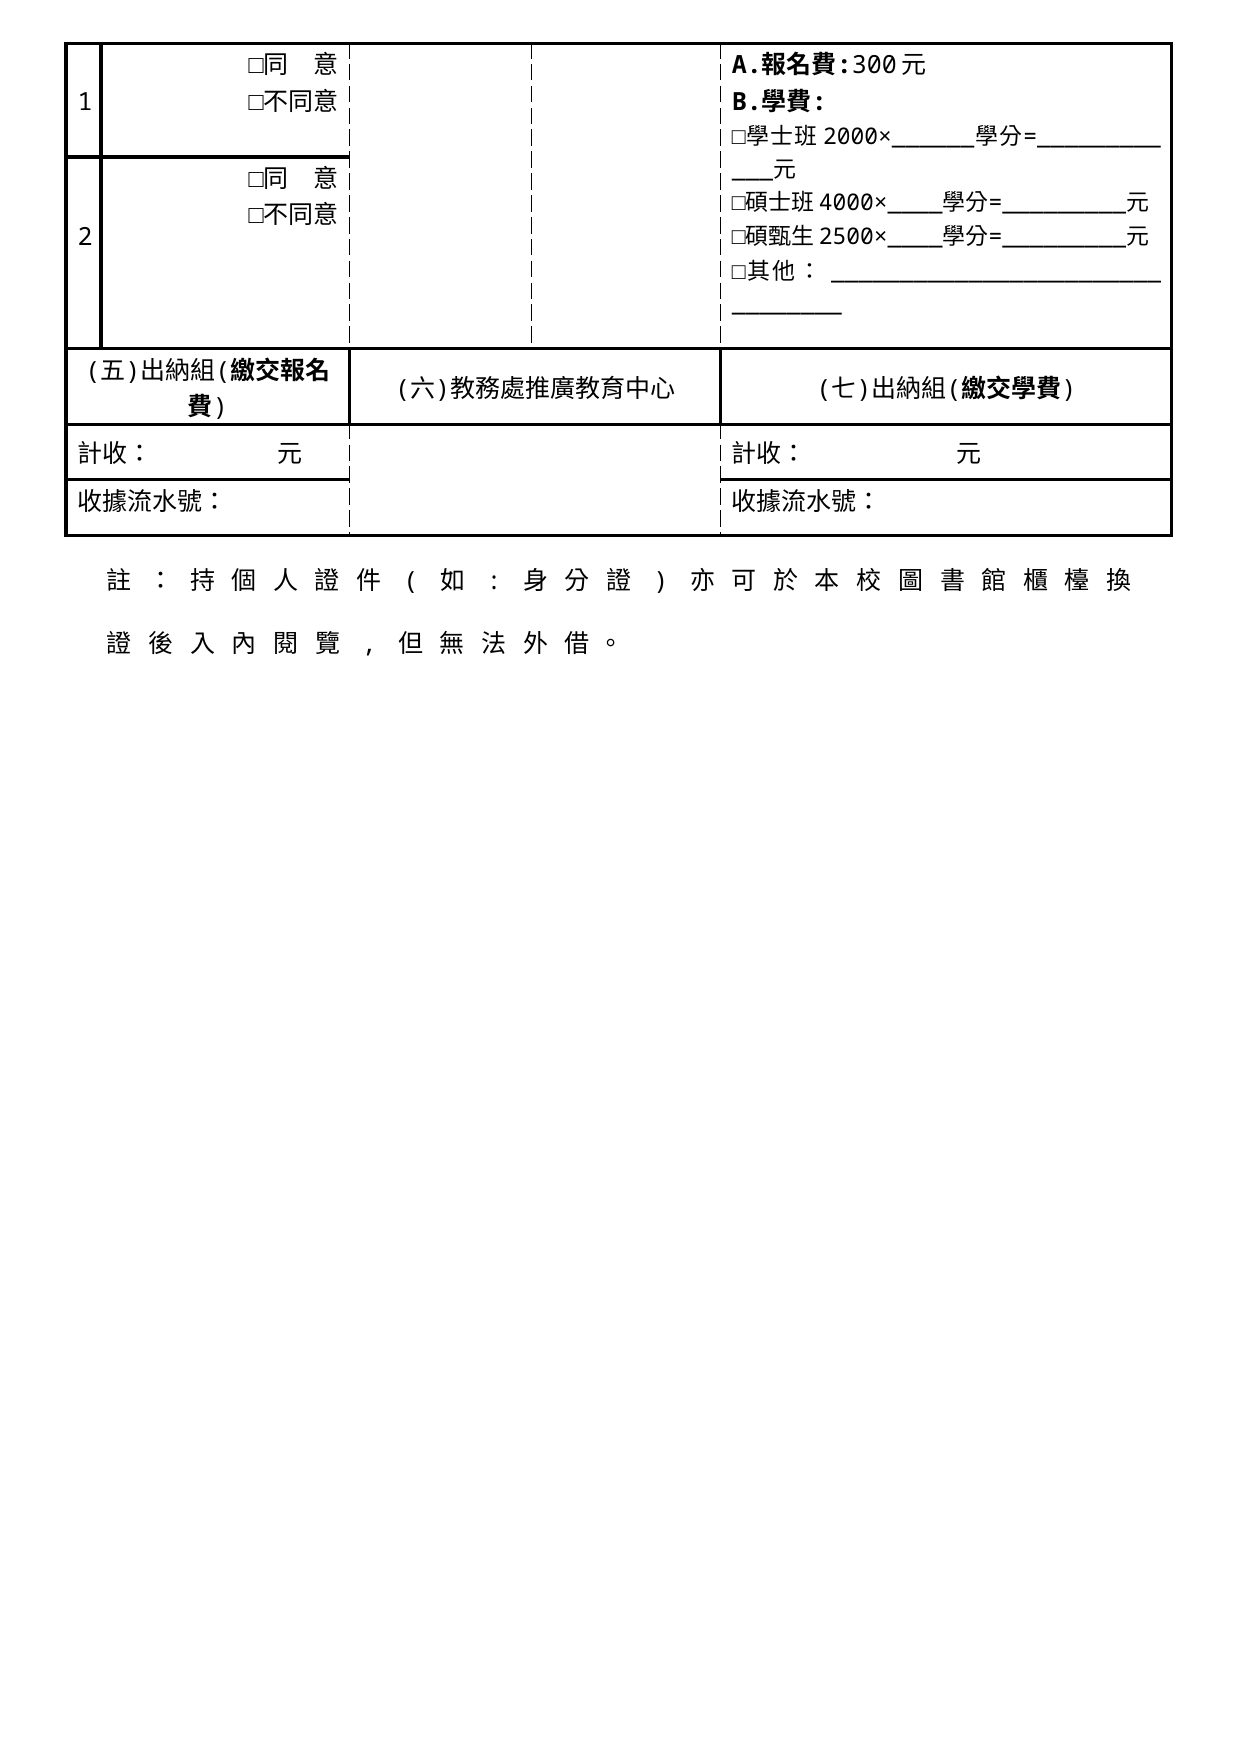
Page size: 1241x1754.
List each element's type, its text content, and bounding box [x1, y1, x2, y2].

table_cell 2 [68, 159, 99, 347]
table_cell □同 意 □不同意 [103, 45, 349, 155]
table_cell [532, 45, 720, 347]
table_cell [349, 426, 720, 534]
table_cell (五)出納組(繳交報名費) [68, 350, 348, 423]
table_cell 計收： 元 [720, 426, 1170, 478]
table_cell 收據流水號： [68, 481, 349, 534]
table_cell □同 意 □不同意 [103, 159, 349, 347]
table_cell [349, 45, 532, 347]
table_cell 1 [68, 45, 99, 155]
table_cell (六)教務處推廣教育中心 [351, 350, 719, 423]
table_cell (七)出納組(繳交學費) [722, 350, 1170, 423]
table_cell 計收： 元 [68, 426, 349, 478]
text 註：持個人證件(如:身分證)亦可於本校圖書館櫃檯換證後入內閱覽,但無法外借。 [98, 537, 1140, 662]
table_cell A.報名費:300元 B.學費: □學士班2000×______學分=____________元 □碩士班4000×____學分=_________元 □碩甄生2500×____學分=_________元 □其他： ________________________________ [720, 45, 1170, 347]
table_cell 收據流水號： [720, 481, 1170, 534]
